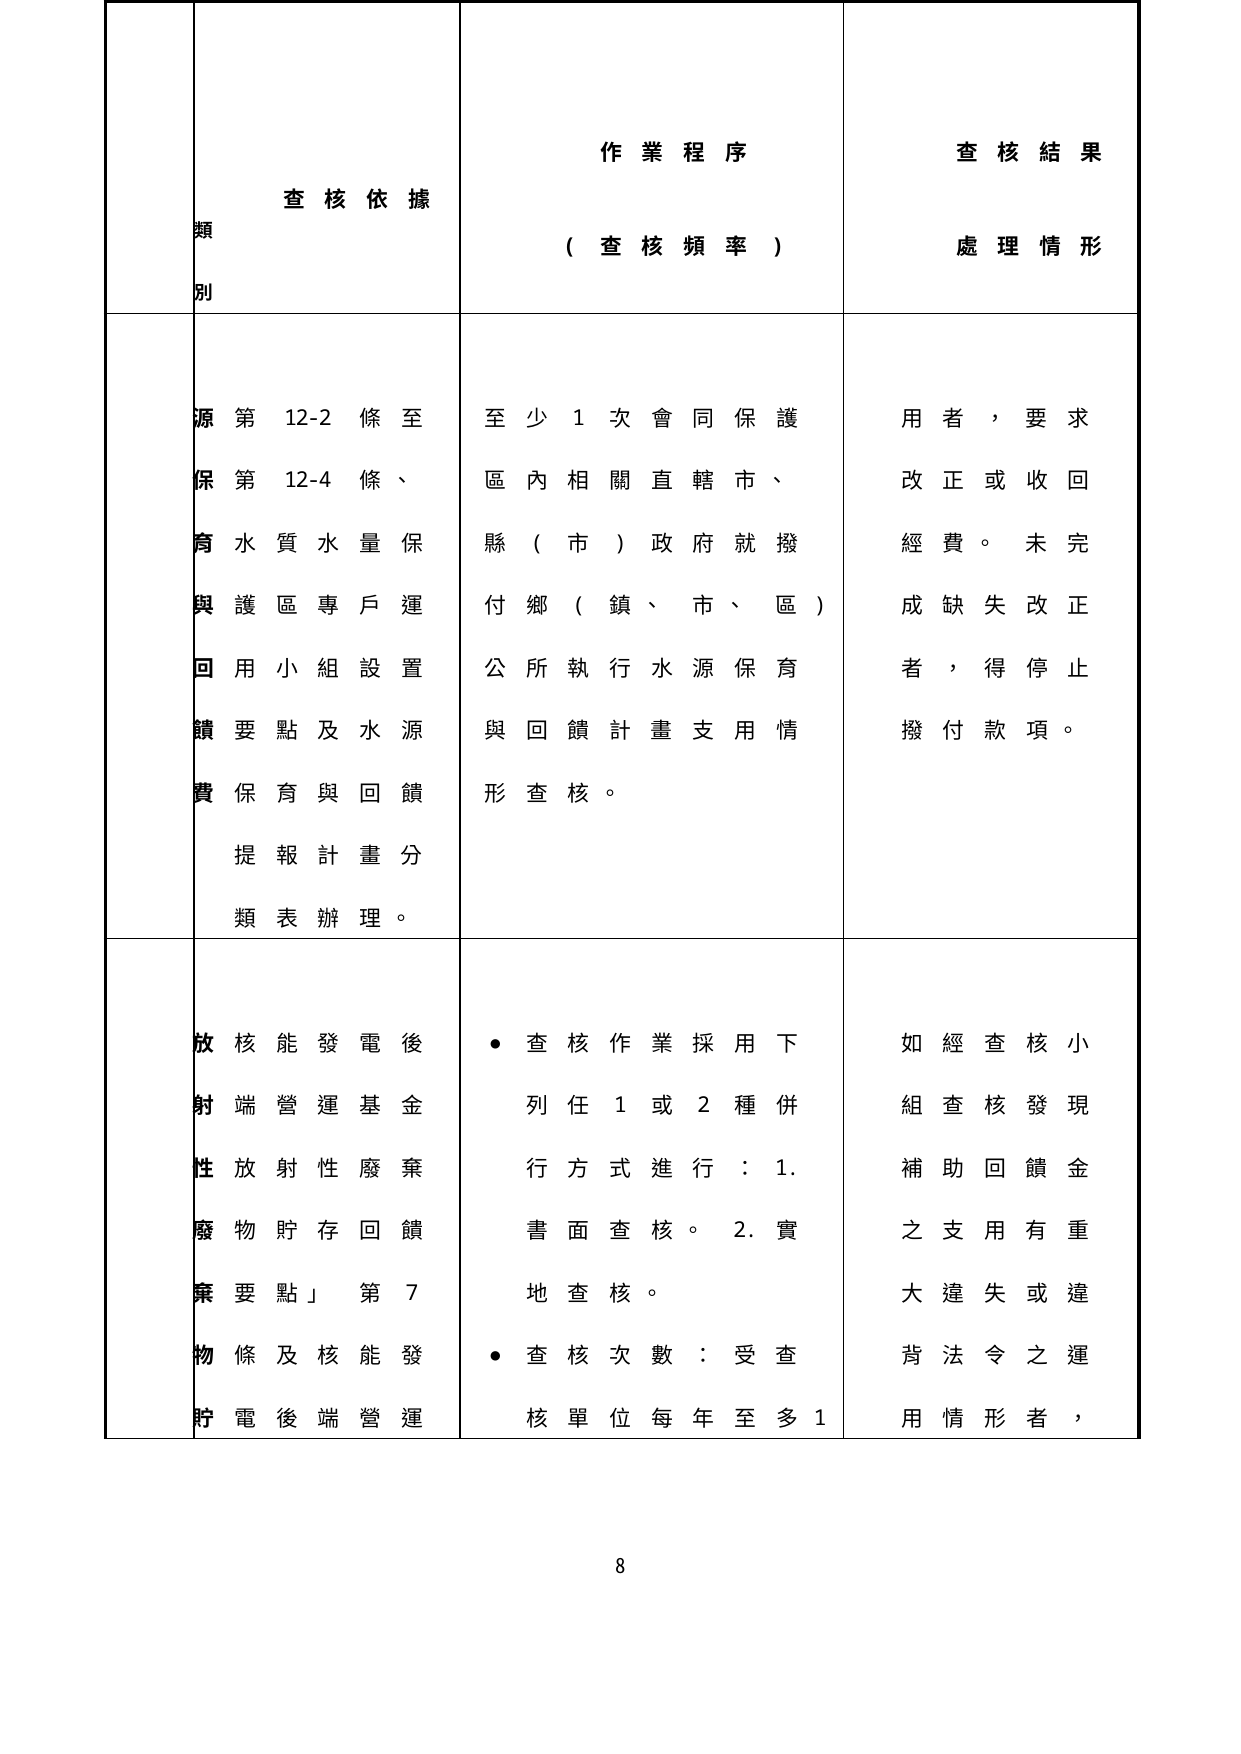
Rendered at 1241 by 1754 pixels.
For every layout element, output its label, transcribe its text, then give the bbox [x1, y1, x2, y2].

table_header 作業程序 (查核頻率) [461, 3, 843, 312]
table_cell 用者，要求改正或收回經費。未完成缺失改正者，得停止撥付款項。 [844, 314, 1137, 937]
table_cell 放射性廢棄物貯存回饋金 [107, 939, 193, 1437]
table_cell 核能發電後端營運基金放射性廢棄物貯存回饋要點」第7條及核能發電後端營運基金管理會放射性廢棄物貯存回饋金查核注意事項辦理。 [195, 939, 459, 1437]
table_cell 水源保育與回饋費 [107, 314, 193, 937]
table_header 項目 類別 [107, 3, 193, 312]
table_header 查核依據 [195, 3, 459, 312]
table_header 查核結果 處理情形 [844, 3, 1137, 312]
table_cell ●查核作業採用下列任1或2種併行方式進行：1.書面查核。2.實地查核。 ●查核次數：受查核單位每年至多1 [461, 939, 843, 1437]
table_cell 依自來水法第12-2條至第12-4條、水質水量保護區專戶運用小組設置要點及水源保育與回饋提報計畫分類表辦理。 [195, 314, 459, 937]
table_cell 至少1次會同保護區內相關直轄市、縣(市)政府就撥付鄉(鎮、市、區)公所執行水源保育與回饋計畫支用情形查核。 [461, 314, 843, 937]
table_cell 如經查核小組查核發現補助回饋金之支用有重大違失或違背法令之運用情形者， [844, 939, 1137, 1437]
